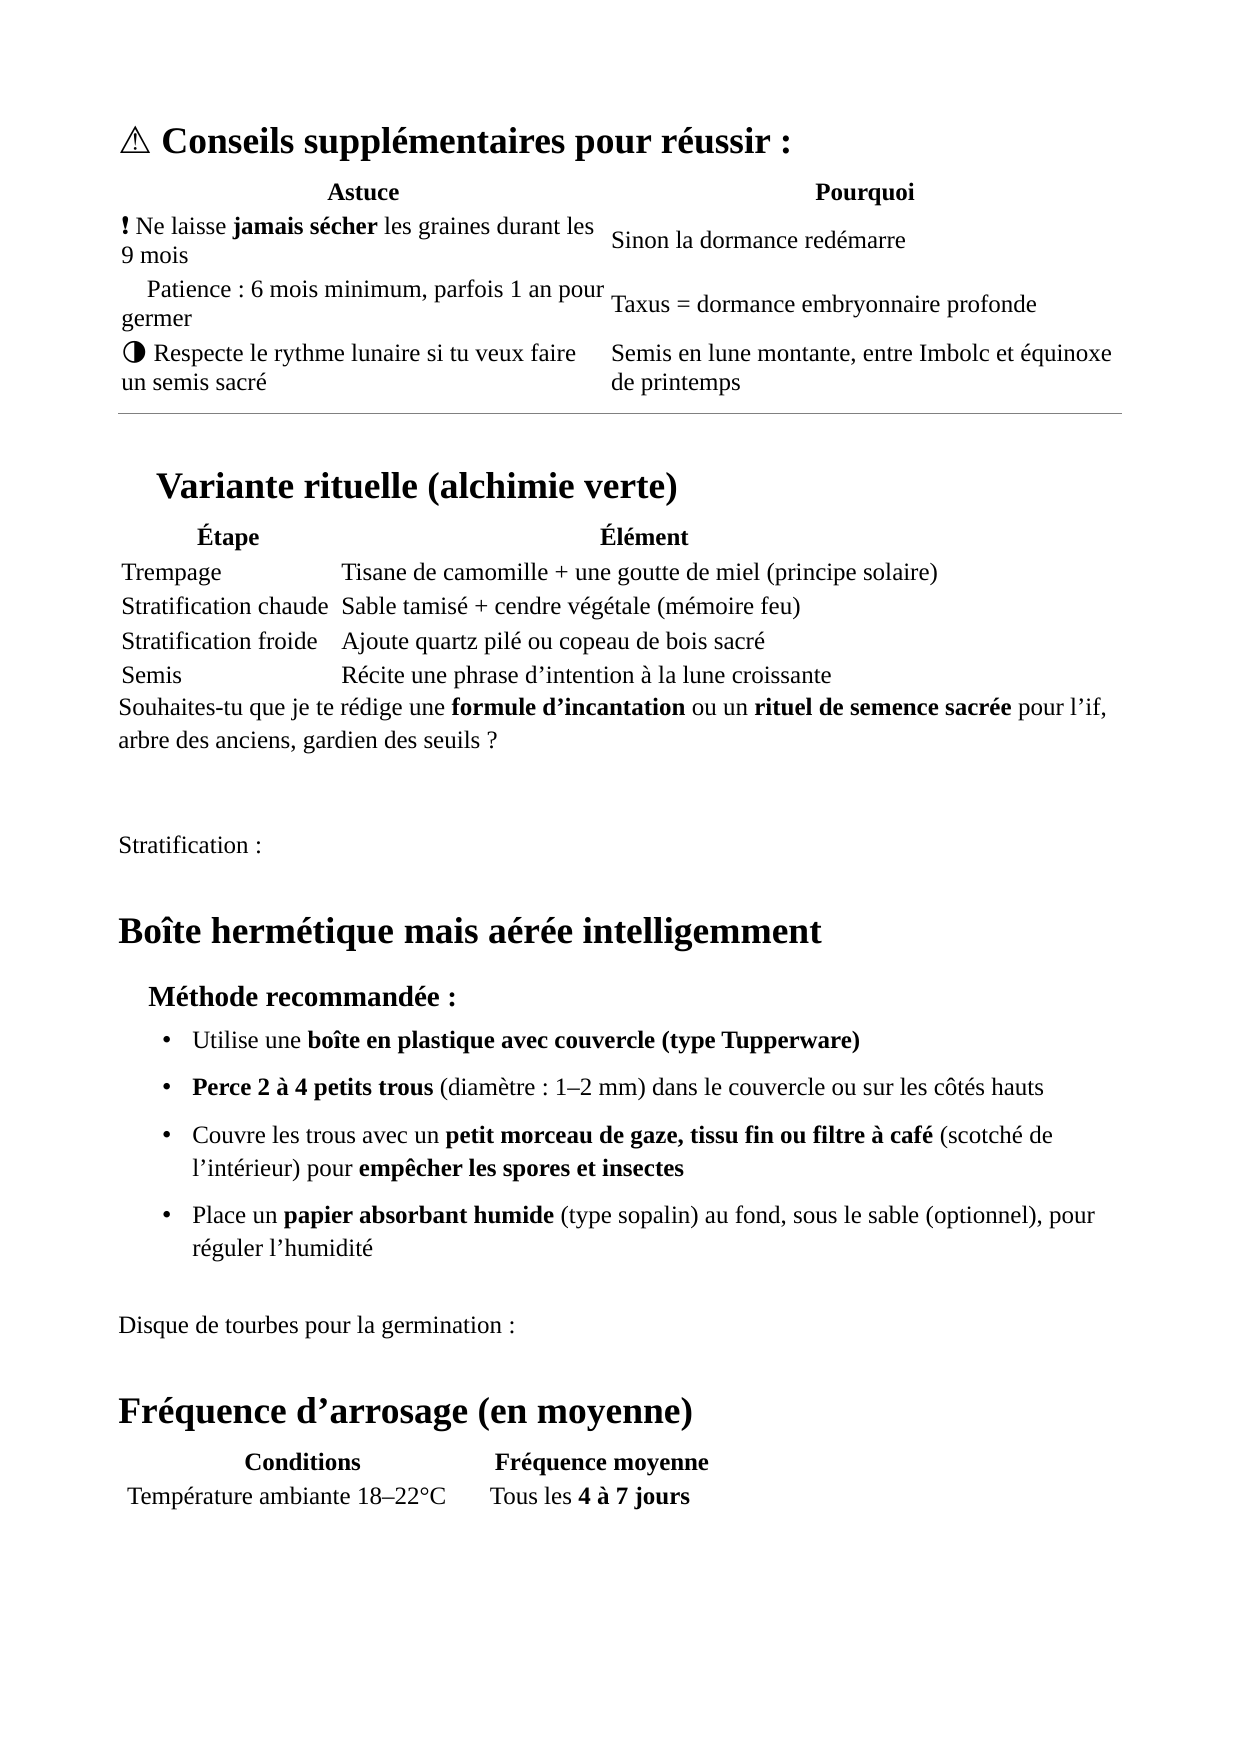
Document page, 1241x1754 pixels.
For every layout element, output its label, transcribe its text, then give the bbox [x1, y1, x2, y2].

text Souhaites-tu que je te rédige une formule d’incantation ou un rituel de semence sacrée pour l’if, arbre des anciens, gardien des seuils ? [118, 692, 1122, 754]
table_cell Stratification froide [118, 623, 338, 657]
table_cell 🌗 Respecte le rythme lunaire si tu veux faire un semis sacré [118, 335, 608, 398]
table_cell Récite une phrase d’intention à la lune croissante [338, 658, 950, 692]
table_cell Ajoute quartz pilé ou copeau de bois sacré [338, 623, 950, 657]
list Perce 2 à 4 petits trous (diamètre : 1–2 mm) dans le couvercle ou sur les côtés hauts [162, 1072, 1122, 1101]
table_cell Taxus = dormance embryonnaire profonde [608, 272, 1122, 335]
table_cell Trempage [118, 554, 338, 588]
table_header Élément [338, 519, 950, 554]
table_cell Tous les 4 à 7 jours [487, 1479, 717, 1513]
table_cell Semis en lune montante, entre Imbolc et équinoxe de printemps [608, 335, 1122, 398]
text Disque de tourbes pour la germination : [118, 1310, 1122, 1339]
table_header Étape [118, 519, 338, 554]
table_cell Sable tamisé + cendre végétale (mémoire feu) [338, 588, 950, 623]
list Couvre les trous avec un petit morceau de gaze, tissu fin ou filtre à café (scotché de l’intérieur) pour empêcher les spores et insectes [162, 1120, 1122, 1182]
table_cell 🐌 Patience : 6 mois minimum, parfois 1 an pour germer [118, 272, 608, 335]
table_header Pourquoi [608, 174, 1122, 208]
subtitle 🔧 Méthode recommandée : [118, 979, 1122, 1012]
subtitle ⚠️ Conseils supplémentaires pour réussir : [118, 118, 1122, 161]
table_cell Semis [118, 658, 338, 692]
list Utilise une boîte en plastique avec couvercle (type Tupperware) [162, 1025, 1122, 1053]
table_cell Sinon la dormance redémarre [608, 208, 1122, 272]
subtitle 🧪 Variante rituelle (alchimie verte) [118, 463, 1122, 507]
table_cell 🌡️ Température ambiante 18–22°C [118, 1479, 487, 1513]
table_header Astuce [118, 174, 608, 208]
subtitle Fréquence d’arrosage (en moyenne) [118, 1388, 1122, 1431]
table_cell Stratification chaude [118, 588, 338, 623]
table_cell Tisane de camomille + une goutte de miel (principe solaire) [338, 554, 950, 588]
list Place un papier absorbant humide (type sopalin) au fond, sous le sable (optionnel), pour réguler l’humidité [162, 1201, 1122, 1262]
text Stratification : [118, 830, 1122, 859]
table_header Fréquence moyenne [487, 1444, 717, 1478]
table_header Conditions [118, 1444, 487, 1478]
subtitle Boîte hermétique mais aérée intelligemment [118, 908, 1122, 952]
table_cell ❗ Ne laisse jamais sécher les graines durant les 9 mois [118, 208, 608, 272]
